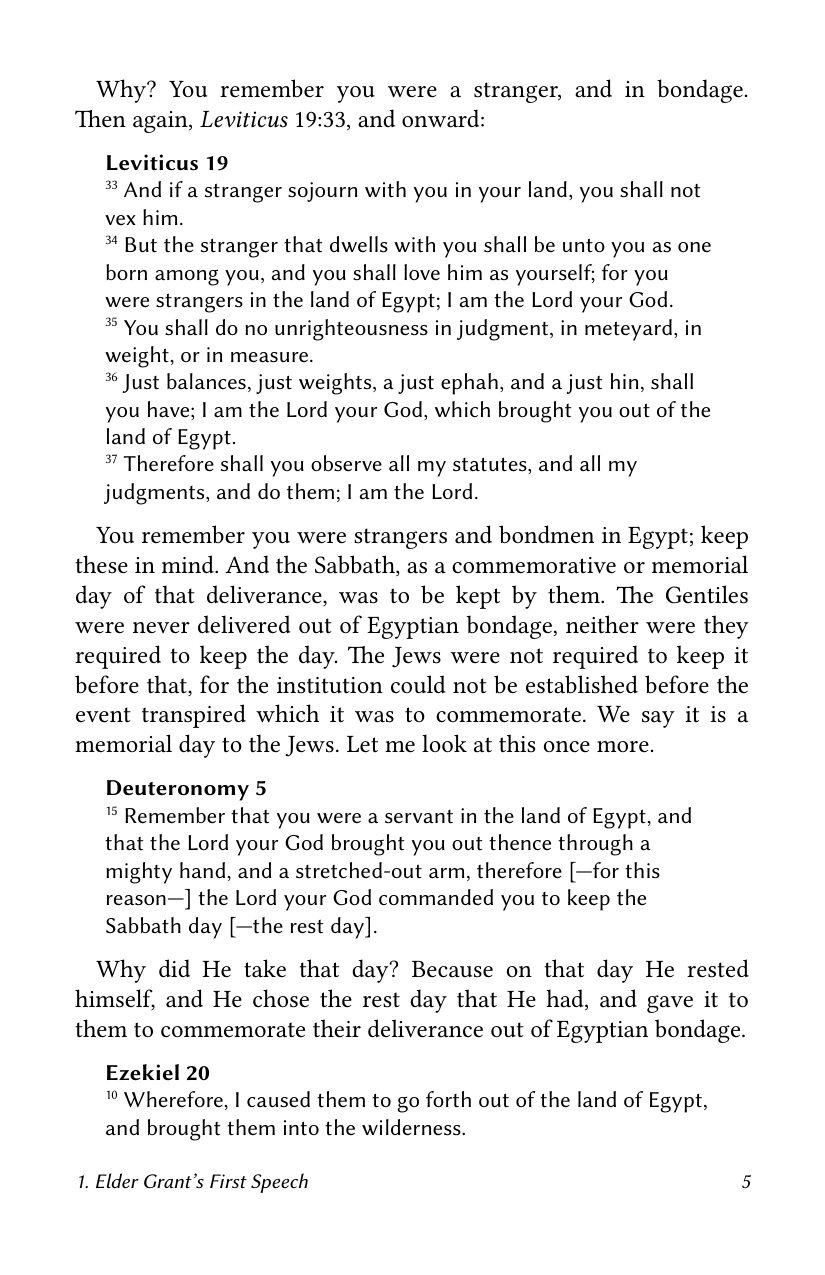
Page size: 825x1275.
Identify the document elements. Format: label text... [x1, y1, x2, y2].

text 34 But the stranger that dwells with you shall be unto you as one born among you, and you shall love him as yourself; for you were strangers in the land of Egypt; I am the Lord your God. [105, 232, 720, 313]
text 35 You shall do no unrighteousness in judgment, in meteyard, in weight, or in measure. [105, 314, 720, 368]
text 33 And if a stranger sojourn with you in your land, you shall not vex him. [105, 177, 720, 231]
text 36 Just balances, just weights, a just ephah, and a just hin, shall you have; I am the Lord your God, which brought you out of the land of Egypt. [105, 369, 720, 450]
text 37 Therefore shall you observe all my statutes, and all my judgments, and do them; I am the Lord. [105, 451, 720, 505]
text Deuteronomy 5 [105, 775, 750, 801]
text Ezekiel 20 [105, 1059, 750, 1086]
text 10 Wherefore, I caused them to go forth out of the land of Egypt, and brought them into the wilderness. [105, 1087, 720, 1141]
text You remember you were strangers and bondmen in Egypt; keep these in mind. And the Sabbath, as a commemorative or memorial day of that deliverance, was to be kept by them. The Gentiles were never delivered out of Egyptian bondage, neither were they required to keep the day. The Jews were not required to keep it before that, for the institution could not be established before the event transpired which it was to commemorate. We say it is a memorial day to the Jews. Let me look at this once more. [75, 521, 750, 759]
text 15 Remember that you were a servant in the land of Egypt, and that the Lord your God brought you out thence through a mighty hand, and a stretched-out arm, therefore [—for this reason—] the Lord your God commanded you to keep the Sabbath day [—the rest day]. [105, 803, 720, 939]
text Why did He take that day? Because on that day He rested himself, and He chose the rest day that He had, and gave it to them to commemorate their deliverance out of Egyptian bondage. [75, 955, 750, 1043]
text Why? You remember you were a stranger, and in bondage. Then again, Leviticus 19:33, and onward: [75, 75, 750, 133]
text Leviticus 19 [105, 150, 750, 176]
